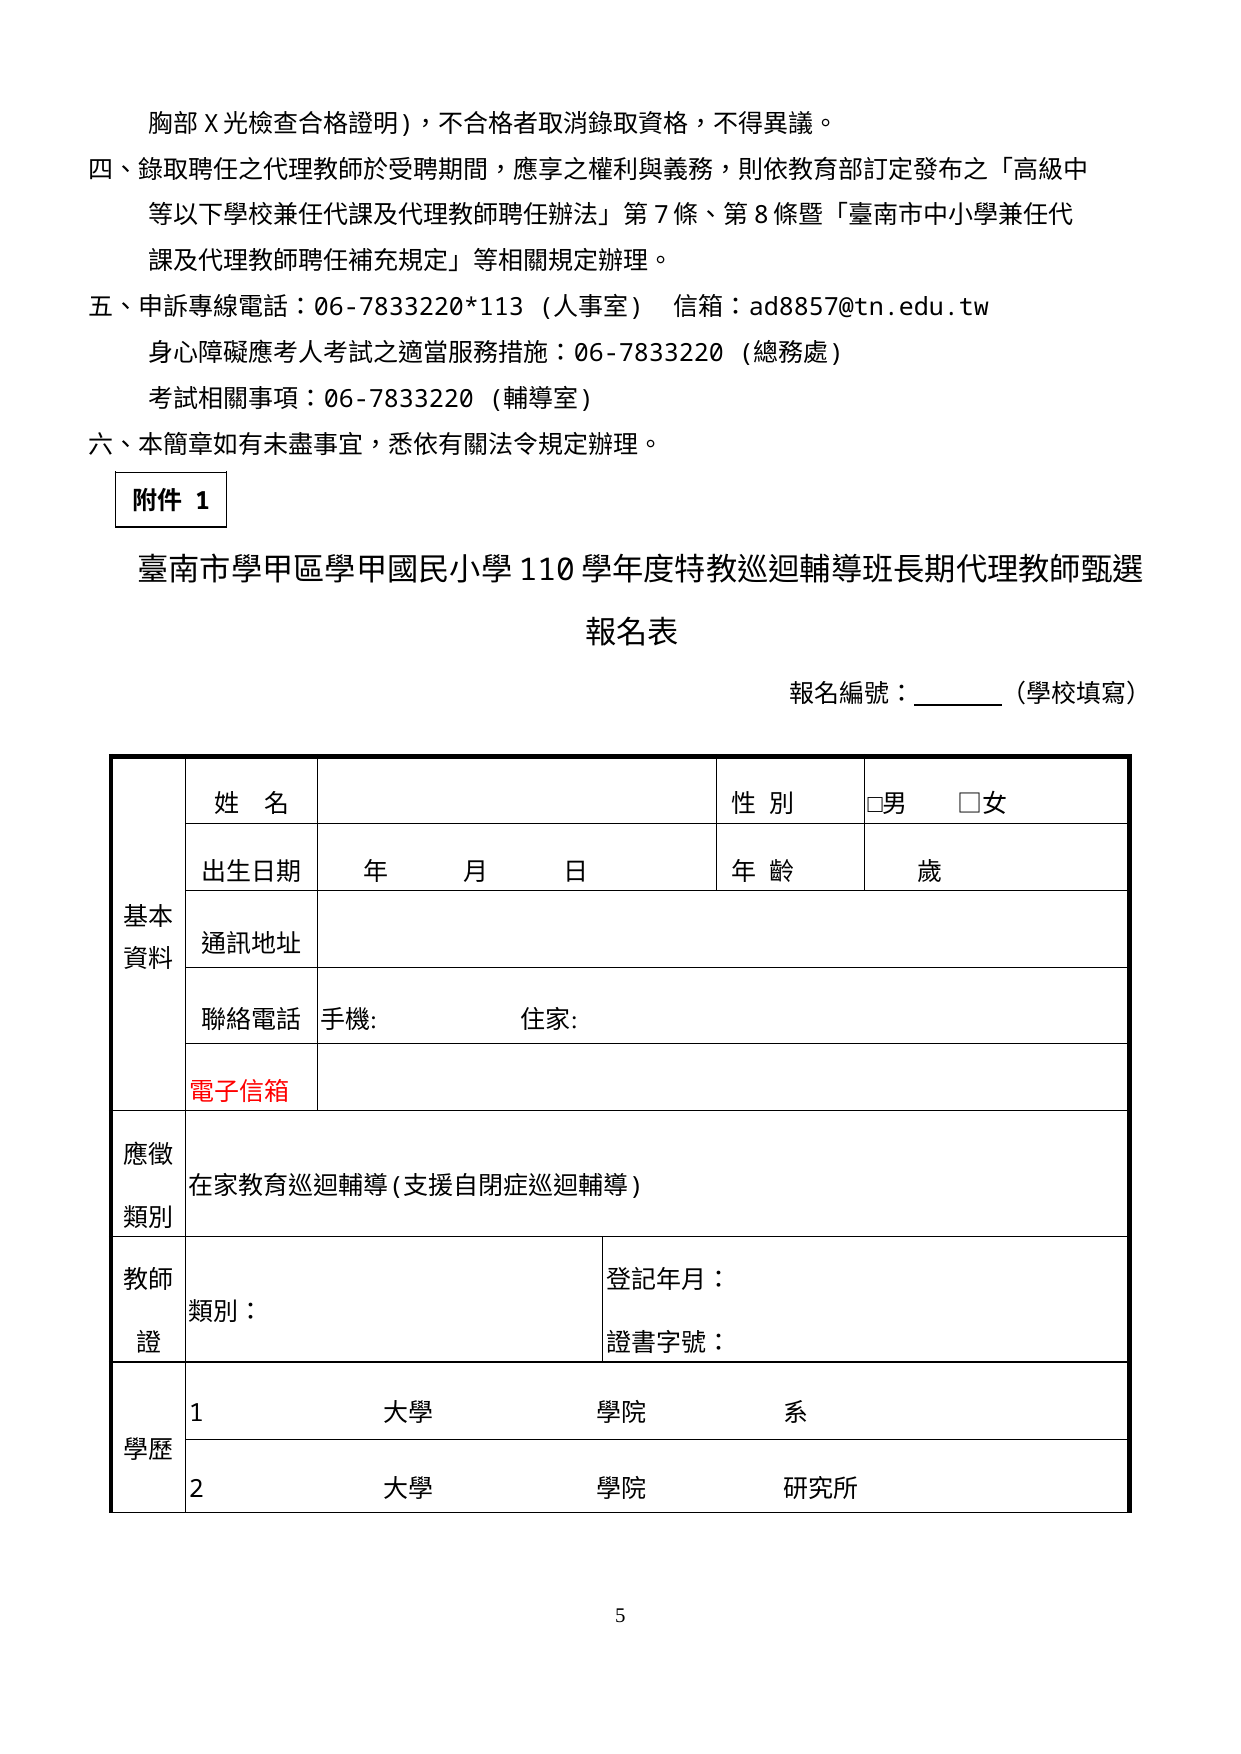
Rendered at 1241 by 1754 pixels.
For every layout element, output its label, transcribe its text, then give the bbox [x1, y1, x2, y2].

table_cell 聯絡電話 [186, 968, 317, 1043]
table_cell [318, 891, 1127, 967]
text 附件 1 [131, 481, 211, 517]
table_cell 通訊地址 [186, 891, 317, 967]
table_cell 教師證 [113, 1237, 185, 1361]
table_cell 出生日期 [186, 824, 317, 890]
text 考試相關事項：06-7833220 (輔導室) [89, 371, 1152, 416]
table_cell 電子信箱 [186, 1044, 317, 1110]
table_header 性 別 [717, 759, 864, 823]
table_cell 類別： [186, 1237, 602, 1361]
text 四、錄取聘任之代理教師於受聘期間，應享之權利與義務，則依教育部訂定發布之「高級中 [89, 141, 1152, 187]
text 等以下學校兼任代課及代理教師聘任辦法」第7條、第8條暨「臺南市中小學兼任代 [89, 187, 1152, 233]
text 報名表 [89, 587, 1152, 650]
table_cell 歲 [865, 824, 1127, 890]
table_cell 應徵類別 [113, 1111, 185, 1236]
table_cell 在家教育巡迴輔導(支援自閉症巡迴輔導) [186, 1111, 1127, 1236]
text 臺南市學甲區學甲國民小學110學年度特教巡迴輔導班長期代理教師甄選 [89, 525, 1152, 587]
table_cell 年 齡 [717, 824, 864, 890]
table_header 基本 資料 [113, 759, 185, 1110]
table_cell 登記年月： 證書字號： [603, 1237, 1127, 1361]
table_header □男 □女 [865, 759, 1127, 823]
text 胸部X光檢查合格證明)，不合格者取消錄取資格，不得異議。 [89, 96, 1152, 141]
text 身心障礙應考人考試之適當服務措施：06-7833220 (總務處) [89, 325, 1152, 371]
text 課及代理教師聘任補充規定」等相關規定辦理。 [89, 233, 1152, 279]
table_cell 年 月 日 [318, 824, 716, 890]
table_cell 手機: 住家: [318, 968, 1127, 1043]
text 六、本簡章如有未盡事宜，悉依有關法令規定辦理。 [89, 416, 1152, 462]
text 報名編號： （學校填寫） [89, 650, 1152, 712]
table_cell 1 大學 學院 系 [186, 1363, 1127, 1439]
table_header [318, 759, 716, 823]
text 五、申訴專線電話：06-7833220*113 (人事室) 信箱：ad8857@tn.edu.tw [89, 279, 1152, 325]
table_header 姓 名 [186, 759, 317, 823]
text [116, 473, 226, 526]
table_cell 2 大學 學院 研究所 [186, 1440, 1127, 1512]
table_cell 學歷 [113, 1363, 185, 1512]
table_cell [318, 1044, 1127, 1110]
